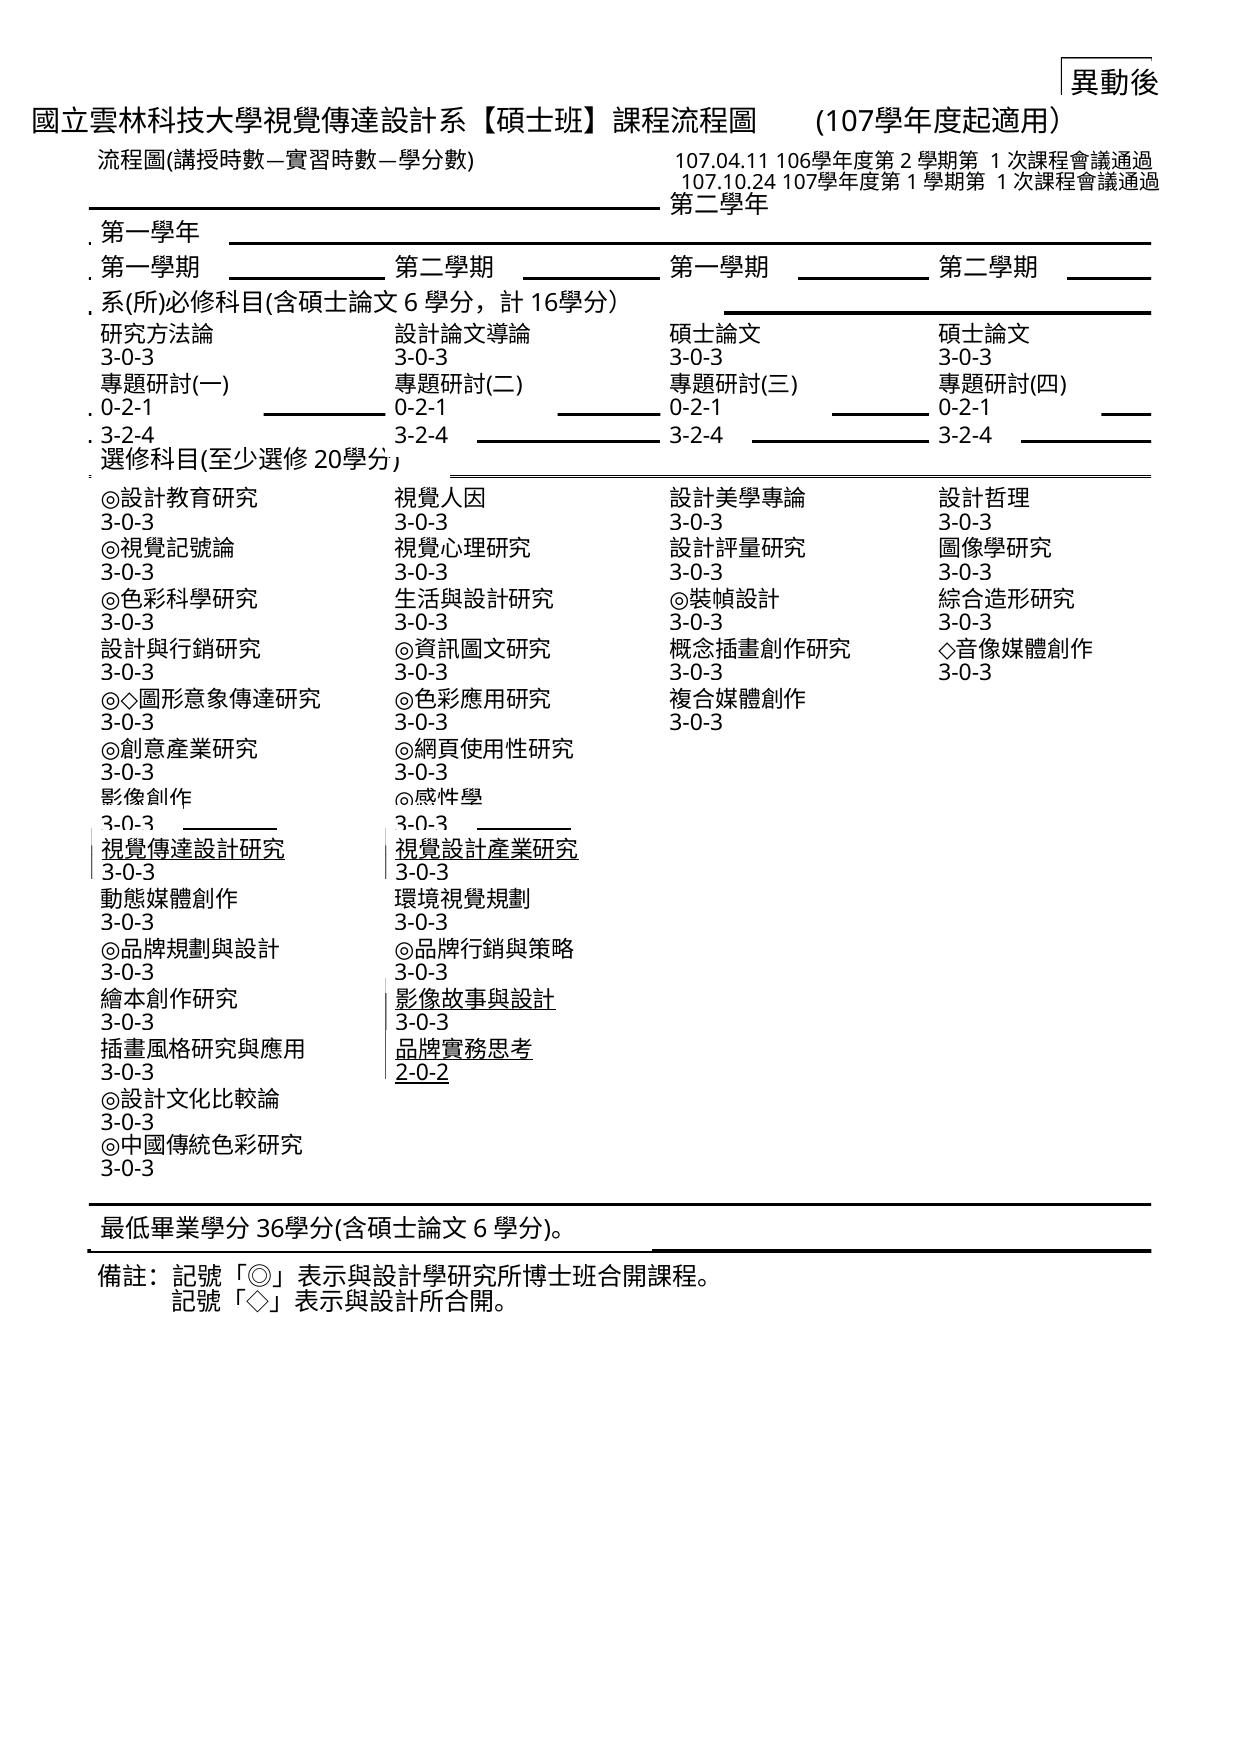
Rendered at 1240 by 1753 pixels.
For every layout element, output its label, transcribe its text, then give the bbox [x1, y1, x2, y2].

picture [724, 311, 1152, 315]
text ◎視覺記號論 [100, 538, 255, 562]
picture [1060, 57, 1152, 95]
text 繪本創作研究 [100, 989, 255, 1012]
text 視覺設計產業研究 [395, 839, 596, 862]
text 圖像學研究 [938, 538, 1070, 562]
text 動態媒體創作 [100, 889, 255, 912]
text 複合媒體創作 [669, 689, 824, 712]
text 3-0-3 [100, 512, 278, 534]
text 107.04.11 106學年度第 2學期第 1次課程會議通過 [674, 152, 1217, 173]
text 備註：記號「◎」表示與設計學研究所博士班合開課程。 [98, 1266, 799, 1291]
text 3-0-3 [938, 612, 1093, 630]
text 3-0-3 [669, 612, 801, 630]
text 3-0-3 [394, 662, 572, 680]
text 專題研討(一) [100, 374, 255, 397]
text 3-0-3 [100, 962, 301, 985]
text 影像創作 [128, 789, 137, 805]
text 記號「◇」表示與設計所合開。 [171, 1291, 799, 1316]
text 設計哲理 [938, 488, 1047, 512]
text 3-0-3 [669, 562, 824, 584]
text 設計評量研究 [669, 538, 824, 562]
text 研究方法論 [100, 324, 232, 347]
text 3-0-3 [100, 347, 232, 365]
text 異動後 [1071, 70, 1185, 99]
text 3-0-3 [938, 347, 1047, 365]
picture [87, 1249, 1152, 1253]
text 3-0-3 [100, 1158, 324, 1181]
text 概念插畫創作研究 [669, 639, 870, 662]
text 綜合造形研究 [938, 589, 1093, 612]
text 3-0-3 [100, 662, 278, 680]
text 生活與設計研究 [394, 589, 572, 612]
text 專題研討(四) [938, 374, 1093, 397]
text ◎色彩應用研究 [394, 689, 572, 712]
text ◎感性學 [394, 789, 441, 805]
text ◎設計文化比較論 [100, 1089, 324, 1112]
text 3-0-3 [100, 712, 347, 735]
text 系(所)必修科目(含碩士論文 6學分，計 16學分） [100, 291, 715, 316]
text 第二學期 [394, 256, 514, 281]
text 3-2-4 [100, 426, 385, 448]
text 國立雲林科技大學視覺傳達設計系【碩士班】課程流程圖 (107學年度起適用） [31, 108, 1231, 137]
text 視覺傳達設計研究 [101, 839, 302, 862]
text 3-0-3 [394, 512, 503, 530]
text 3-0-3 [100, 814, 174, 830]
text 品牌實務思考 [395, 1039, 550, 1062]
text 專題研討(二) [394, 374, 549, 397]
text 3-0-3 [669, 512, 824, 530]
text 3-0-3 [938, 512, 1047, 530]
text 3-0-3 [394, 814, 468, 830]
text 107.10.24 107學年度第 1學期第 1次課程會議通過 [681, 173, 1217, 193]
text ◎感性學 [453, 789, 503, 812]
text 3-0-3 [394, 562, 549, 580]
text 3-0-3 [100, 762, 278, 785]
text 3-0-3 [669, 347, 778, 365]
text 影像創作 [175, 789, 182, 805]
text 第二學期 [938, 256, 1058, 281]
text 碩士論文 [669, 324, 778, 347]
text 碩士論文 [938, 324, 1047, 347]
text 最低畢業學分 36學分(含碩士論文 6學分)。 [100, 1218, 643, 1243]
text 影像創作 [167, 789, 175, 805]
text 流程圖(講授時數—實習時數—學分數) [98, 150, 529, 173]
text 3-0-3 [394, 612, 572, 630]
text 3-0-3 [100, 912, 255, 930]
text 3-0-3 [100, 562, 255, 580]
text 3-0-3 [100, 1062, 324, 1080]
text 3-0-3 [394, 762, 595, 785]
text 環境視覺規劃 [394, 889, 549, 912]
text 影像創作 [181, 789, 209, 812]
text 影像創作 [100, 789, 128, 805]
text ◎創意產業研究 [100, 739, 278, 762]
text 3-0-3 [395, 862, 596, 884]
text ◎裝幀設計 [669, 589, 801, 612]
text 視覺人因 [394, 488, 503, 512]
text 0-2-1 [394, 397, 549, 420]
text 設計論文導論 [394, 324, 549, 347]
text ◎感性學 [443, 789, 451, 805]
text ◎色彩科學研究 [100, 589, 278, 612]
text ◎資訊圖文研究 [394, 639, 572, 662]
text 選修科目(至少選修 20學分) [100, 448, 442, 473]
text 3-0-3 [394, 962, 595, 985]
text 2-0-2 [395, 1062, 550, 1084]
text 3-0-3 [669, 712, 824, 735]
text 3-0-3 [938, 562, 1070, 580]
text 設計與行銷研究 [100, 639, 278, 662]
text ◎品牌規劃與設計 [100, 939, 301, 962]
text 專題研討(三) [669, 374, 824, 397]
text ◎品牌行銷與策略 [394, 939, 595, 962]
text 3-0-3 [394, 912, 549, 930]
text 0-2-1 [669, 397, 824, 420]
text 第一學年 [100, 222, 220, 247]
text 0-2-1 [938, 397, 1093, 420]
text 3-0-3 [101, 862, 302, 884]
text 設計美學專論 [669, 488, 824, 512]
text 第一學期 [669, 256, 789, 281]
text 3-2-4 [669, 426, 743, 448]
text 插畫風格研究與應用 [100, 1039, 324, 1062]
text ◎◇圖形意象傳達研究 [100, 689, 347, 712]
text 3-0-3 [100, 1012, 255, 1030]
text 0-2-1 [100, 397, 255, 417]
text 3-0-3 [394, 712, 572, 730]
text ◎設計教育研究 [100, 488, 278, 512]
text ◎中國傳統色彩研究 [100, 1135, 324, 1158]
text ◇音像媒體創作 [938, 639, 1116, 662]
text 影像創作 [137, 789, 165, 805]
text 第一學期 [100, 256, 220, 281]
text 3-2-4 [938, 426, 1012, 448]
text 3-0-3 [100, 1112, 324, 1135]
text 3-0-3 [100, 612, 278, 630]
text 視覺心理研究 [394, 538, 549, 562]
text 3-2-4 [394, 426, 468, 448]
text 3-0-3 [394, 347, 549, 365]
text 第二學年 [669, 193, 1217, 218]
text ◎網頁使用性研究 [394, 739, 595, 762]
text 3-0-3 [669, 662, 870, 685]
text 影像故事與設計 [395, 989, 573, 1012]
text 3-0-3 [395, 1012, 573, 1034]
text 3-0-3 [938, 662, 1116, 685]
